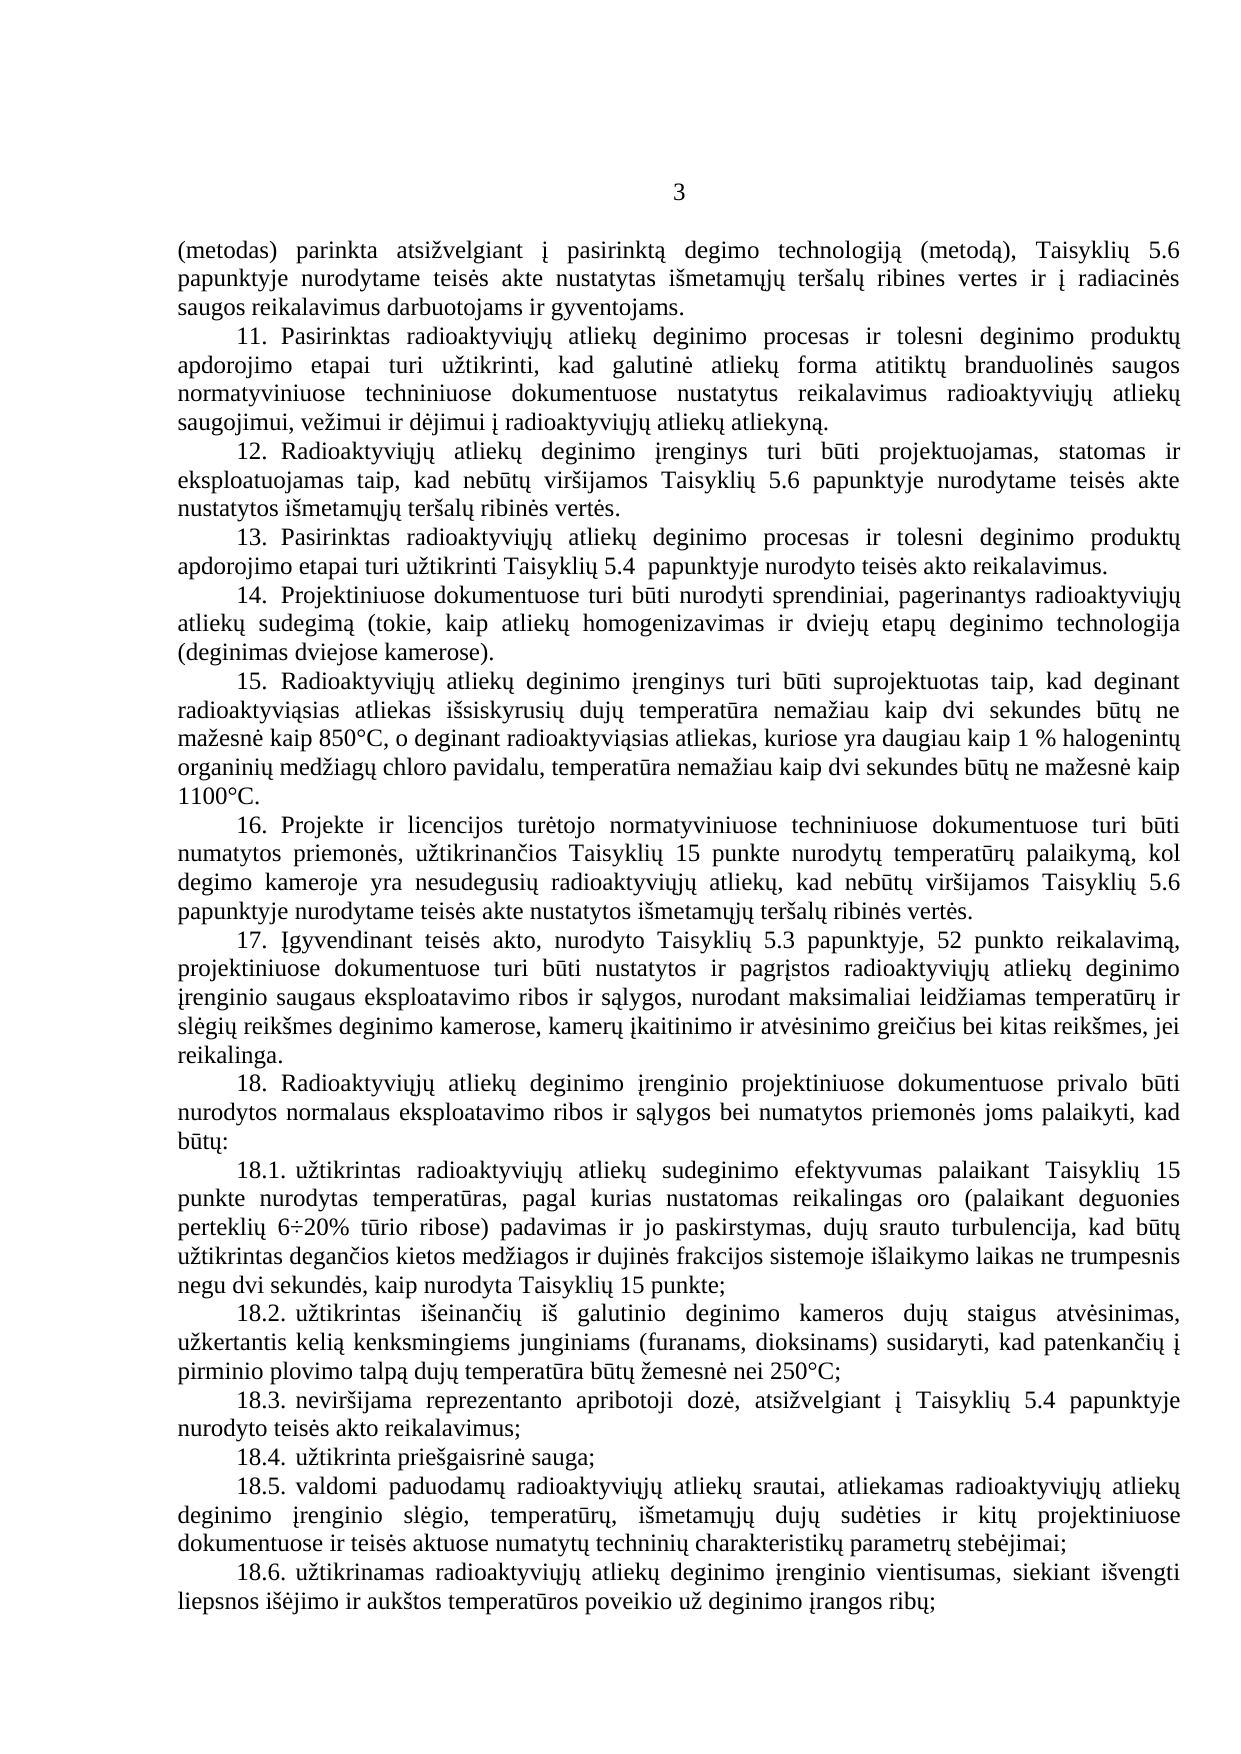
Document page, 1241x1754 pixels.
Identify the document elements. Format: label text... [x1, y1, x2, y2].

text 17. Įgyvendinant teisės akto, nurodyto Taisyklių 5.3 papunktyje, 52 punkto reikalavimą, projektiniuose dokumentuose turi būti nustatytos ir pagrįstos radioaktyviųjų atliekų deginimo įrenginio saugaus eksploatavimo ribos ir sąlygos, nurodant maksimaliai leidžiamas temperatūrų ir slėgių reikšmes deginimo kamerose, kamerų įkaitinimo ir atvėsinimo greičius bei kitas reikšmes, jei reikalinga. [177, 925, 1181, 1068]
text 18. Radioaktyviųjų atliekų deginimo įrenginio projektiniuose dokumentuose privalo būti nurodytos normalaus eksploatavimo ribos ir sąlygos bei numatytos priemonės joms palaikyti, kad būtų: [177, 1068, 1181, 1155]
text 11. Pasirinktas radioaktyviųjų atliekų deginimo procesas ir tolesni deginimo produktų apdorojimo etapai turi užtikrinti, kad galutinė atliekų forma atitiktų branduolinės saugos normatyviniuose techniniuose dokumentuose nustatytus reikalavimus radioaktyviųjų atliekų saugojimui, vežimui ir dėjimui į radioaktyviųjų atliekų atliekyną. [177, 321, 1181, 436]
text 18.2. užtikrintas išeinančių iš galutinio deginimo kameros dujų staigus atvėsinimas, užkertantis kelią kenksmingiems junginiams (furanams, dioksinams) susidaryti, kad patenkančių į pirminio plovimo talpą dujų temperatūra būtų žemesnė nei 250°C; [177, 1298, 1181, 1385]
text 13. Pasirinktas radioaktyviųjų atliekų deginimo procesas ir tolesni deginimo produktų apdorojimo etapai turi užtikrinti Taisyklių 5.4 papunktyje nurodyto teisės akto reikalavimus. [177, 522, 1181, 580]
text 18.3. neviršijama reprezentanto apribotoji dozė, atsižvelgiant į Taisyklių 5.4 papunktyje nurodyto teisės akto reikalavimus; [177, 1385, 1181, 1442]
text 15. Radioaktyviųjų atliekų deginimo įrenginys turi būti suprojektuotas taip, kad deginant radioaktyviąsias atliekas išsiskyrusių dujų temperatūra nemažiau kaip dvi sekundes būtų ne mažesnė kaip 850°C, o deginant radioaktyviąsias atliekas, kuriose yra daugiau kaip 1 % halogenintų organinių medžiagų chloro pavidalu, temperatūra nemažiau kaip dvi sekundes būtų ne mažesnė kaip 1100°C. [177, 666, 1181, 810]
text 18.6. užtikrinamas radioaktyviųjų atliekų deginimo įrenginio vientisumas, siekiant išvengti liepsnos išėjimo ir aukštos temperatūros poveikio už deginimo įrangos ribų; [177, 1557, 1181, 1615]
text 18.1. užtikrintas radioaktyviųjų atliekų sudeginimo efektyvumas palaikant Taisyklių 15 punkte nurodytas temperatūras, pagal kurias nustatomas reikalingas oro (palaikant deguonies perteklių 6÷20% tūrio ribose) padavimas ir jo paskirstymas, dujų srauto turbulencija, kad būtų užtikrintas degančios kietos medžiagos ir dujinės frakcijos sistemoje išlaikymo laikas ne trumpesnis negu dvi sekundės, kaip nurodyta Taisyklių 15 punkte; [177, 1155, 1181, 1298]
text (metodas) parinkta atsižvelgiant į pasirinktą degimo technologiją (metodą), Taisyklių 5.6 papunktyje nurodytame teisės akte nustatytas išmetamųjų teršalų ribines vertes ir į radiacinės saugos reikalavimus darbuotojams ir gyventojams. [177, 235, 1181, 321]
text 16. Projekte ir licencijos turėtojo normatyviniuose techniniuose dokumentuose turi būti numatytos priemonės, užtikrinančios Taisyklių 15 punkte nurodytų temperatūrų palaikymą, kol degimo kameroje yra nesudegusių radioaktyviųjų atliekų, kad nebūtų viršijamos Taisyklių 5.6 papunktyje nurodytame teisės akte nustatytos išmetamųjų teršalų ribinės vertės. [177, 810, 1181, 925]
text 18.5. valdomi paduodamų radioaktyviųjų atliekų srautai, atliekamas radioaktyviųjų atliekų deginimo įrenginio slėgio, temperatūrų, išmetamųjų dujų sudėties ir kitų projektiniuose dokumentuose ir teisės aktuose numatytų techninių charakteristikų parametrų stebėjimai; [177, 1471, 1181, 1557]
text 18.4. užtikrinta priešgaisrinė sauga; [177, 1442, 1181, 1471]
text 12. Radioaktyviųjų atliekų deginimo įrenginys turi būti projektuojamas, statomas ir eksploatuojamas taip, kad nebūtų viršijamos Taisyklių 5.6 papunktyje nurodytame teisės akte nustatytos išmetamųjų teršalų ribinės vertės. [177, 436, 1181, 522]
text 14. Projektiniuose dokumentuose turi būti nurodyti sprendiniai, pagerinantys radioaktyviųjų atliekų sudegimą (tokie, kaip atliekų homogenizavimas ir dviejų etapų deginimo technologija (deginimas dviejose kamerose). [177, 580, 1181, 666]
